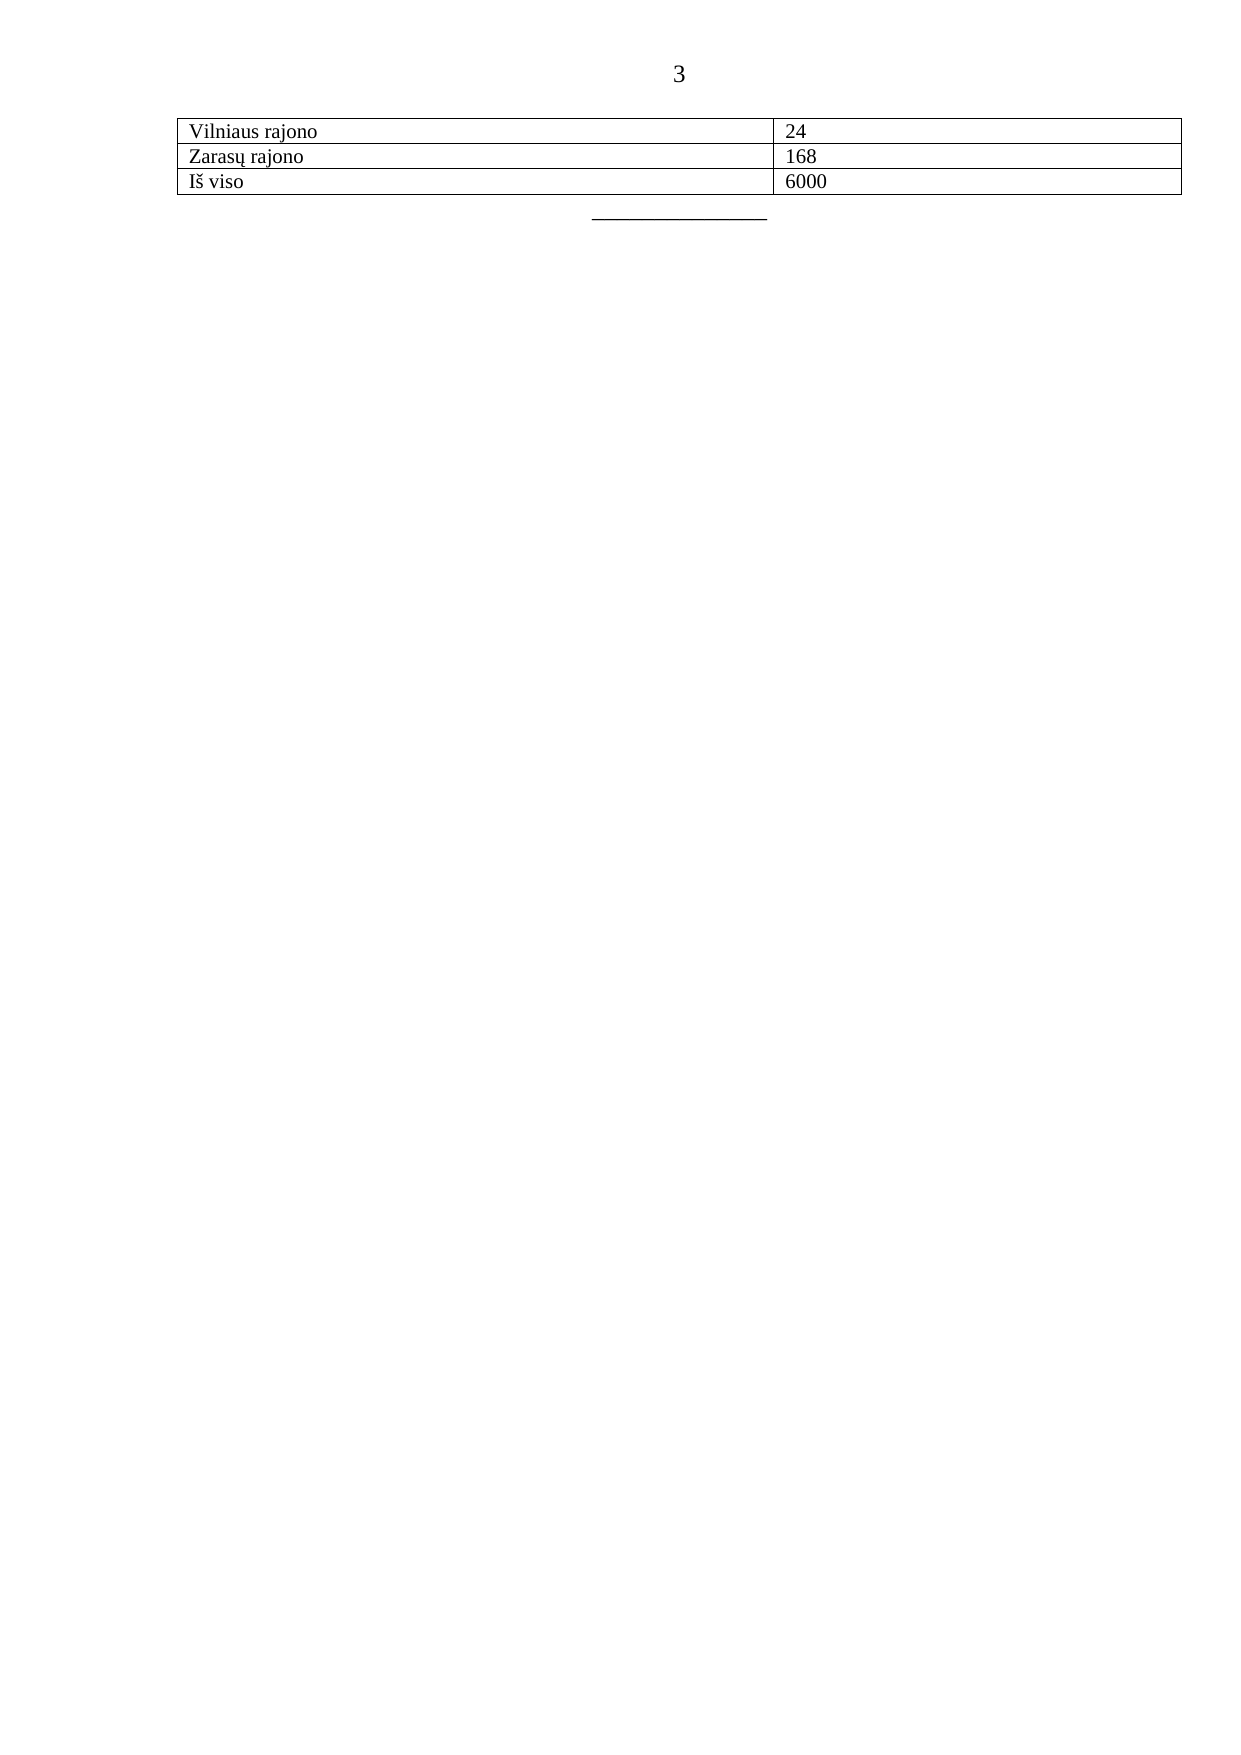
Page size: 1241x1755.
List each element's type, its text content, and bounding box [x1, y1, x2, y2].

table_cell Vilniaus rajono [178, 119, 773, 143]
text ______________ [177, 195, 1181, 223]
table_cell Zarasų rajono [178, 144, 773, 168]
table_cell 168 [774, 144, 1181, 168]
table_cell 6000 [774, 169, 1181, 193]
table_cell 24 [774, 119, 1181, 143]
table_cell Iš viso [178, 169, 773, 193]
